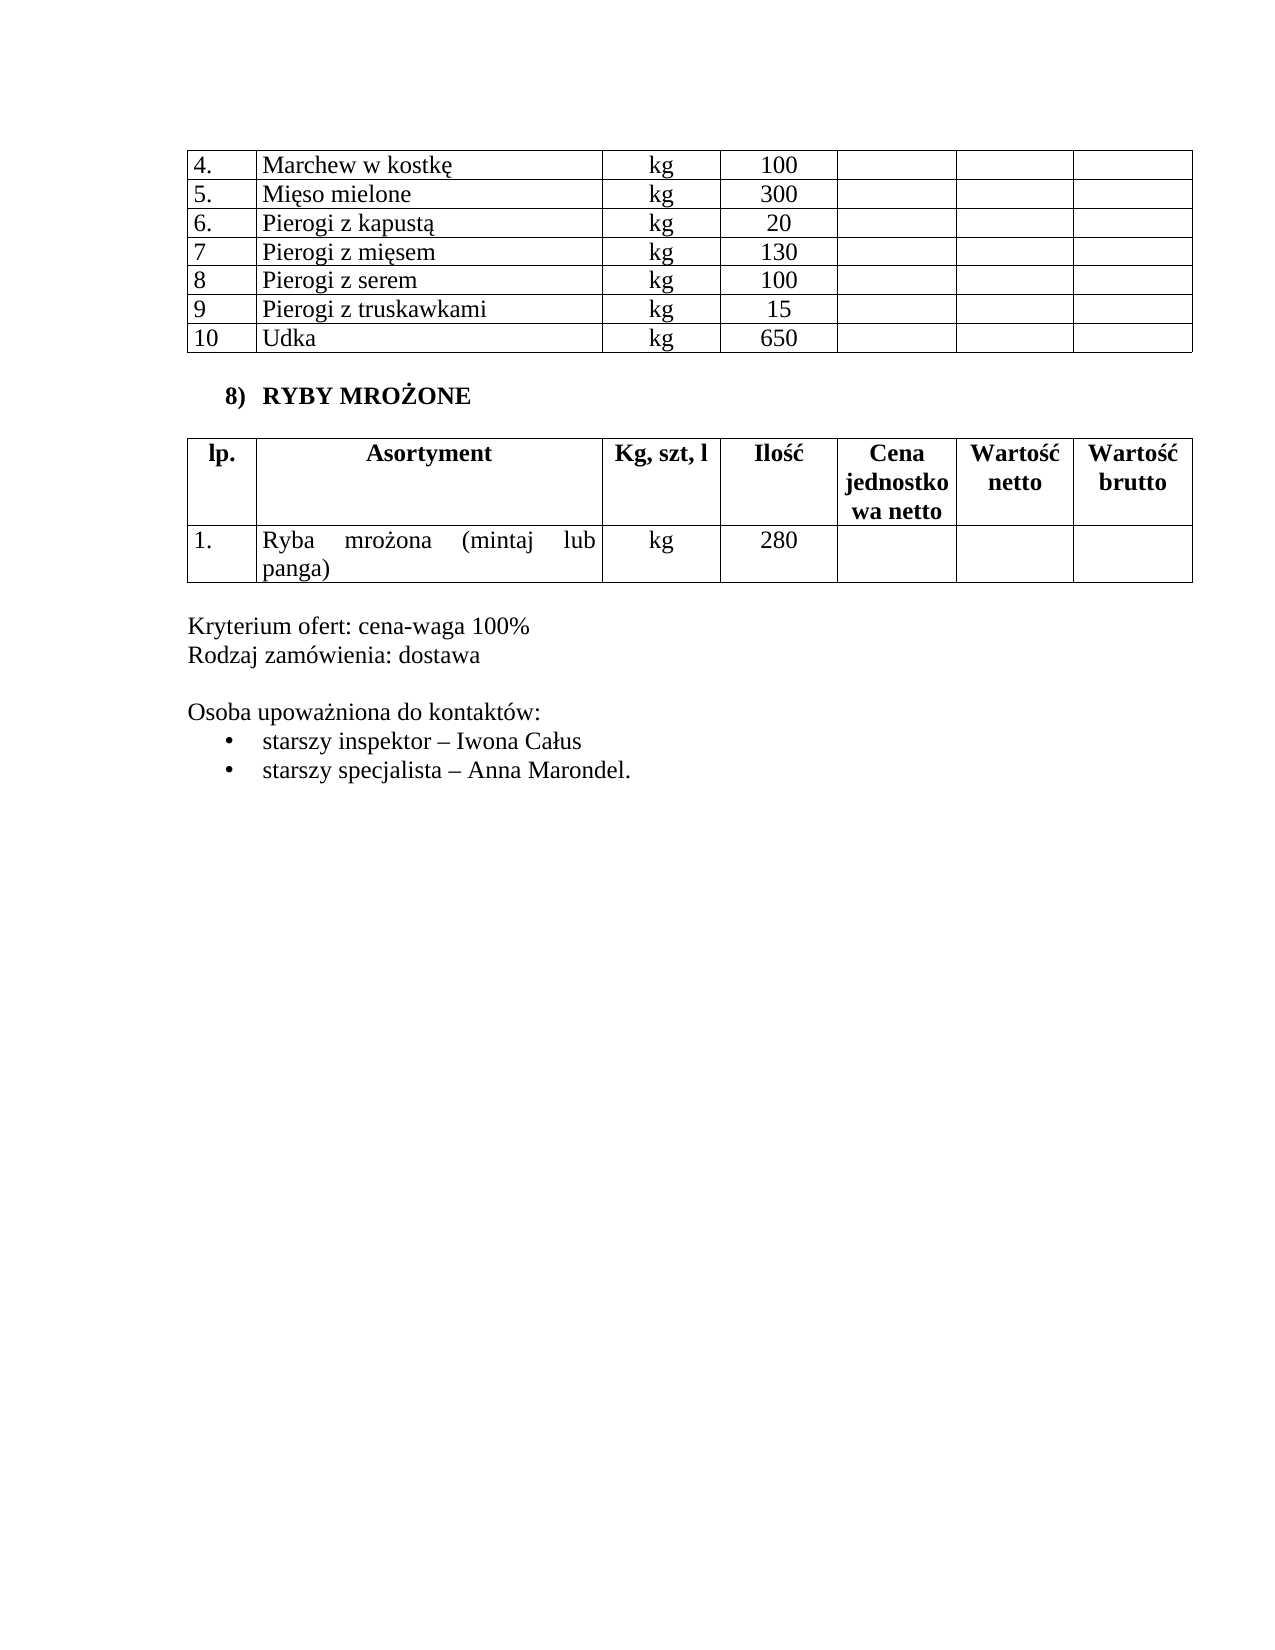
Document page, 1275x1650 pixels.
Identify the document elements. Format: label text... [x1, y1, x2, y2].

table_cell [957, 526, 1073, 582]
table_cell [1074, 238, 1192, 265]
table_header Wartość netto [957, 439, 1073, 525]
table_cell Pierogi z mięsem [257, 238, 602, 265]
text Kryterium ofert: cena-waga 100% [187, 611, 1087, 640]
table_cell 650 [721, 324, 837, 352]
table_cell kg [603, 324, 720, 352]
table_cell kg [603, 180, 720, 208]
table_header lp. [188, 439, 256, 525]
table_cell 7 [188, 238, 256, 265]
table_cell Pierogi z serem [257, 266, 602, 294]
table_cell [838, 324, 956, 352]
table_cell [1074, 295, 1192, 323]
table_cell [838, 209, 956, 237]
table_cell 10 [188, 324, 256, 352]
table_header Asortyment [257, 439, 602, 525]
table_cell kg [603, 526, 720, 582]
text Rodzaj zamówienia: dostawa [187, 640, 1087, 669]
table_cell 1. [188, 526, 256, 582]
table_cell [1074, 324, 1192, 352]
table_cell Marchew w kostkę [257, 151, 602, 179]
table_cell 8 [188, 266, 256, 294]
table_cell 100 [721, 266, 837, 294]
table_cell [1074, 151, 1192, 179]
table_cell kg [603, 266, 720, 294]
list RYBY MROŻONE [225, 381, 1087, 409]
list starszy inspektor – Iwona Całus [225, 726, 1087, 755]
table_cell [957, 266, 1073, 294]
table_cell [838, 295, 956, 323]
table_cell kg [603, 209, 720, 237]
text Osoba upoważniona do kontaktów: [187, 697, 1087, 726]
table_cell [838, 151, 956, 179]
table_cell 4. [188, 151, 256, 179]
table_cell 130 [721, 238, 837, 265]
table_cell kg [603, 295, 720, 323]
table_cell Udka [257, 324, 602, 352]
table_cell [957, 151, 1073, 179]
table_cell 5. [188, 180, 256, 208]
table_cell Mięso mielone [257, 180, 602, 208]
table_cell 300 [721, 180, 837, 208]
table_cell [838, 180, 956, 208]
table_cell 15 [721, 295, 837, 323]
table_cell 280 [721, 526, 837, 582]
table_cell kg [603, 238, 720, 265]
table_header Kg, szt, l [603, 439, 720, 525]
table_cell [957, 180, 1073, 208]
table_cell Ryba mrożona (mintaj lub panga) [257, 526, 602, 582]
table_header Wartość brutto [1074, 439, 1192, 525]
table_cell [957, 209, 1073, 237]
list starszy specjalista – Anna Marondel. [225, 755, 1087, 784]
table_header Cena jednostkowa netto [838, 439, 956, 525]
table_cell [838, 238, 956, 265]
table_cell 100 [721, 151, 837, 179]
table_cell [1074, 209, 1192, 237]
table_cell 9 [188, 295, 256, 323]
table_cell [1074, 266, 1192, 294]
table_cell Pierogi z kapustą [257, 209, 602, 237]
table_cell [1074, 180, 1192, 208]
table_cell [957, 324, 1073, 352]
table_cell 6. [188, 209, 256, 237]
table_cell [838, 526, 956, 582]
table_cell [1074, 526, 1192, 582]
table_cell [957, 238, 1073, 265]
table_cell kg [603, 151, 720, 179]
table_cell [957, 295, 1073, 323]
table_cell [838, 266, 956, 294]
table_cell Pierogi z truskawkami [257, 295, 602, 323]
table_header Ilość [721, 439, 837, 525]
table_cell 20 [721, 209, 837, 237]
